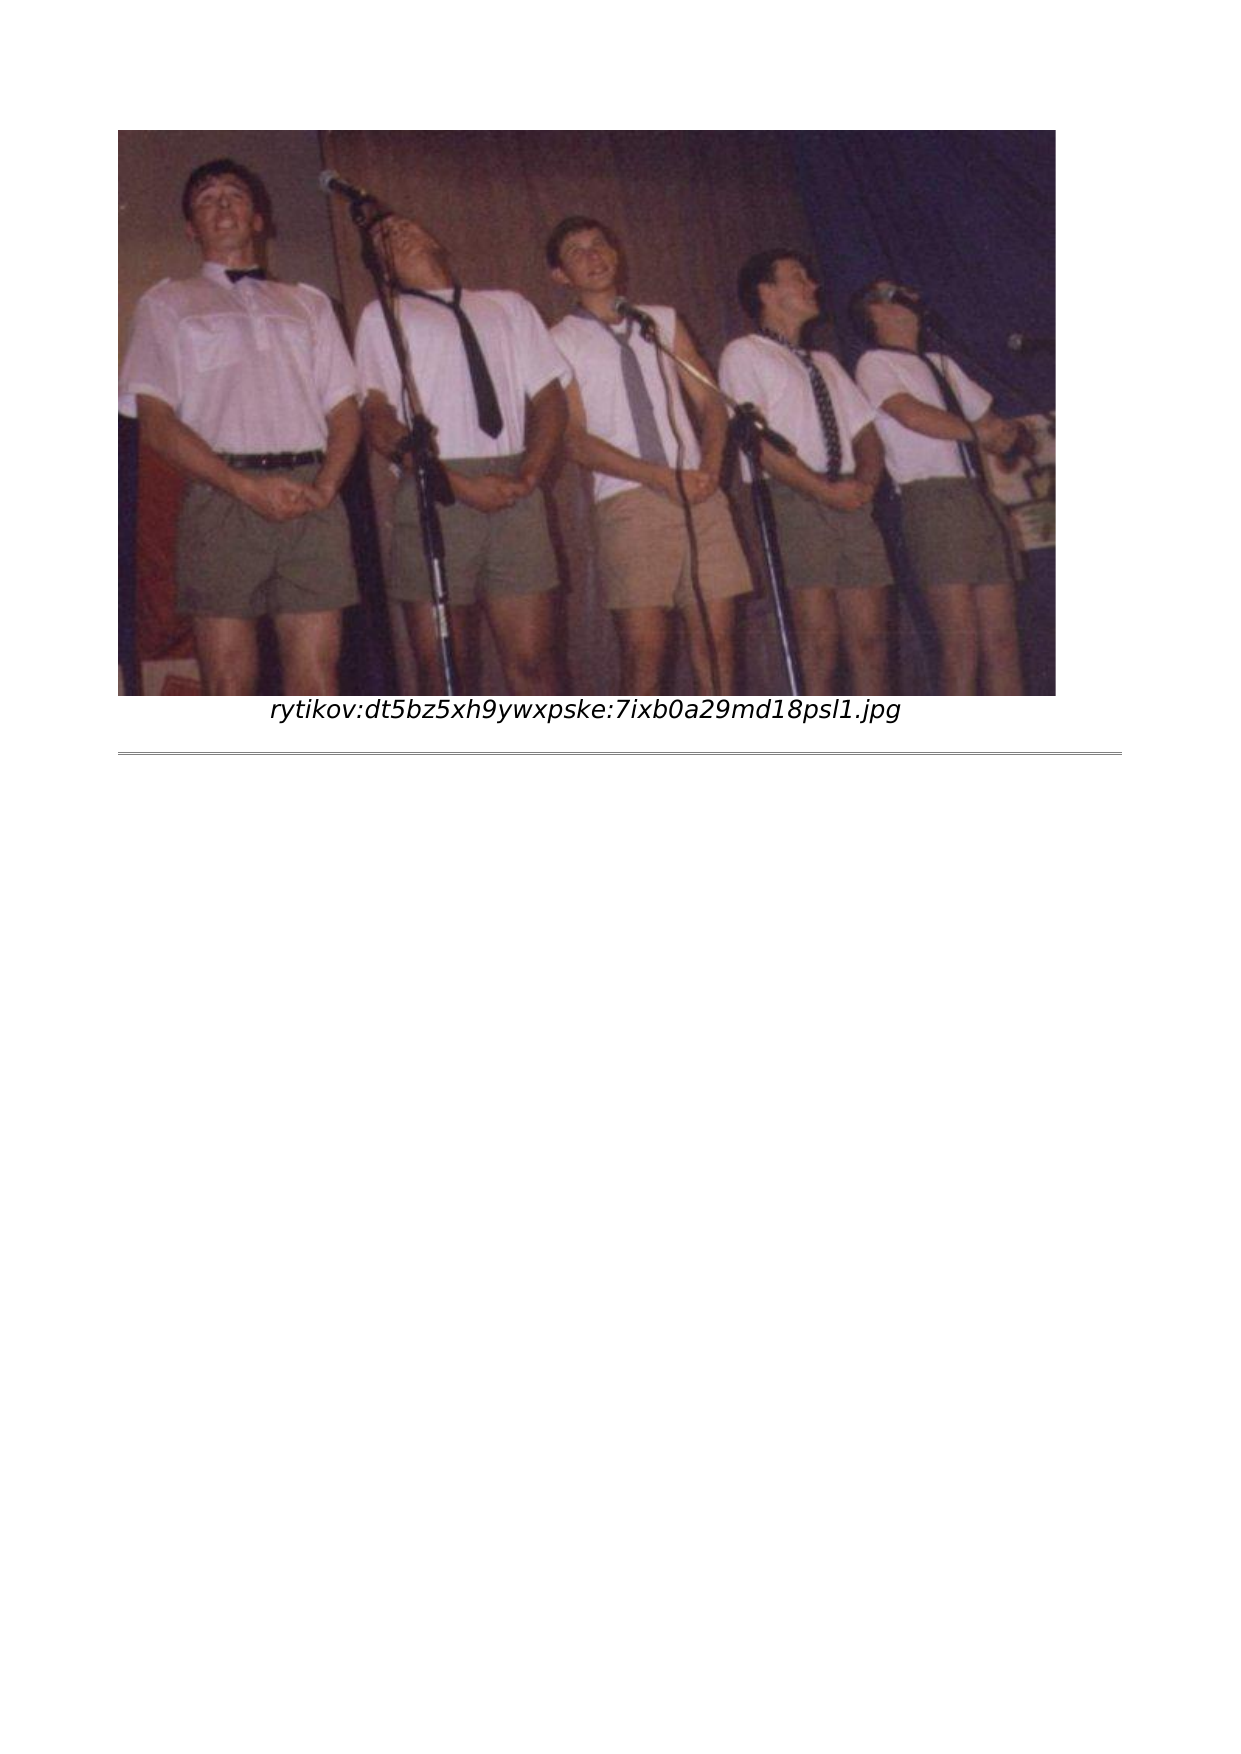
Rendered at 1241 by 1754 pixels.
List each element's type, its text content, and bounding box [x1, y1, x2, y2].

picture [118, 130, 1056, 696]
text rytikov:dt5bz5xh9ywxpske:7ixb0a29md18psl1.jpg [118, 696, 1056, 725]
